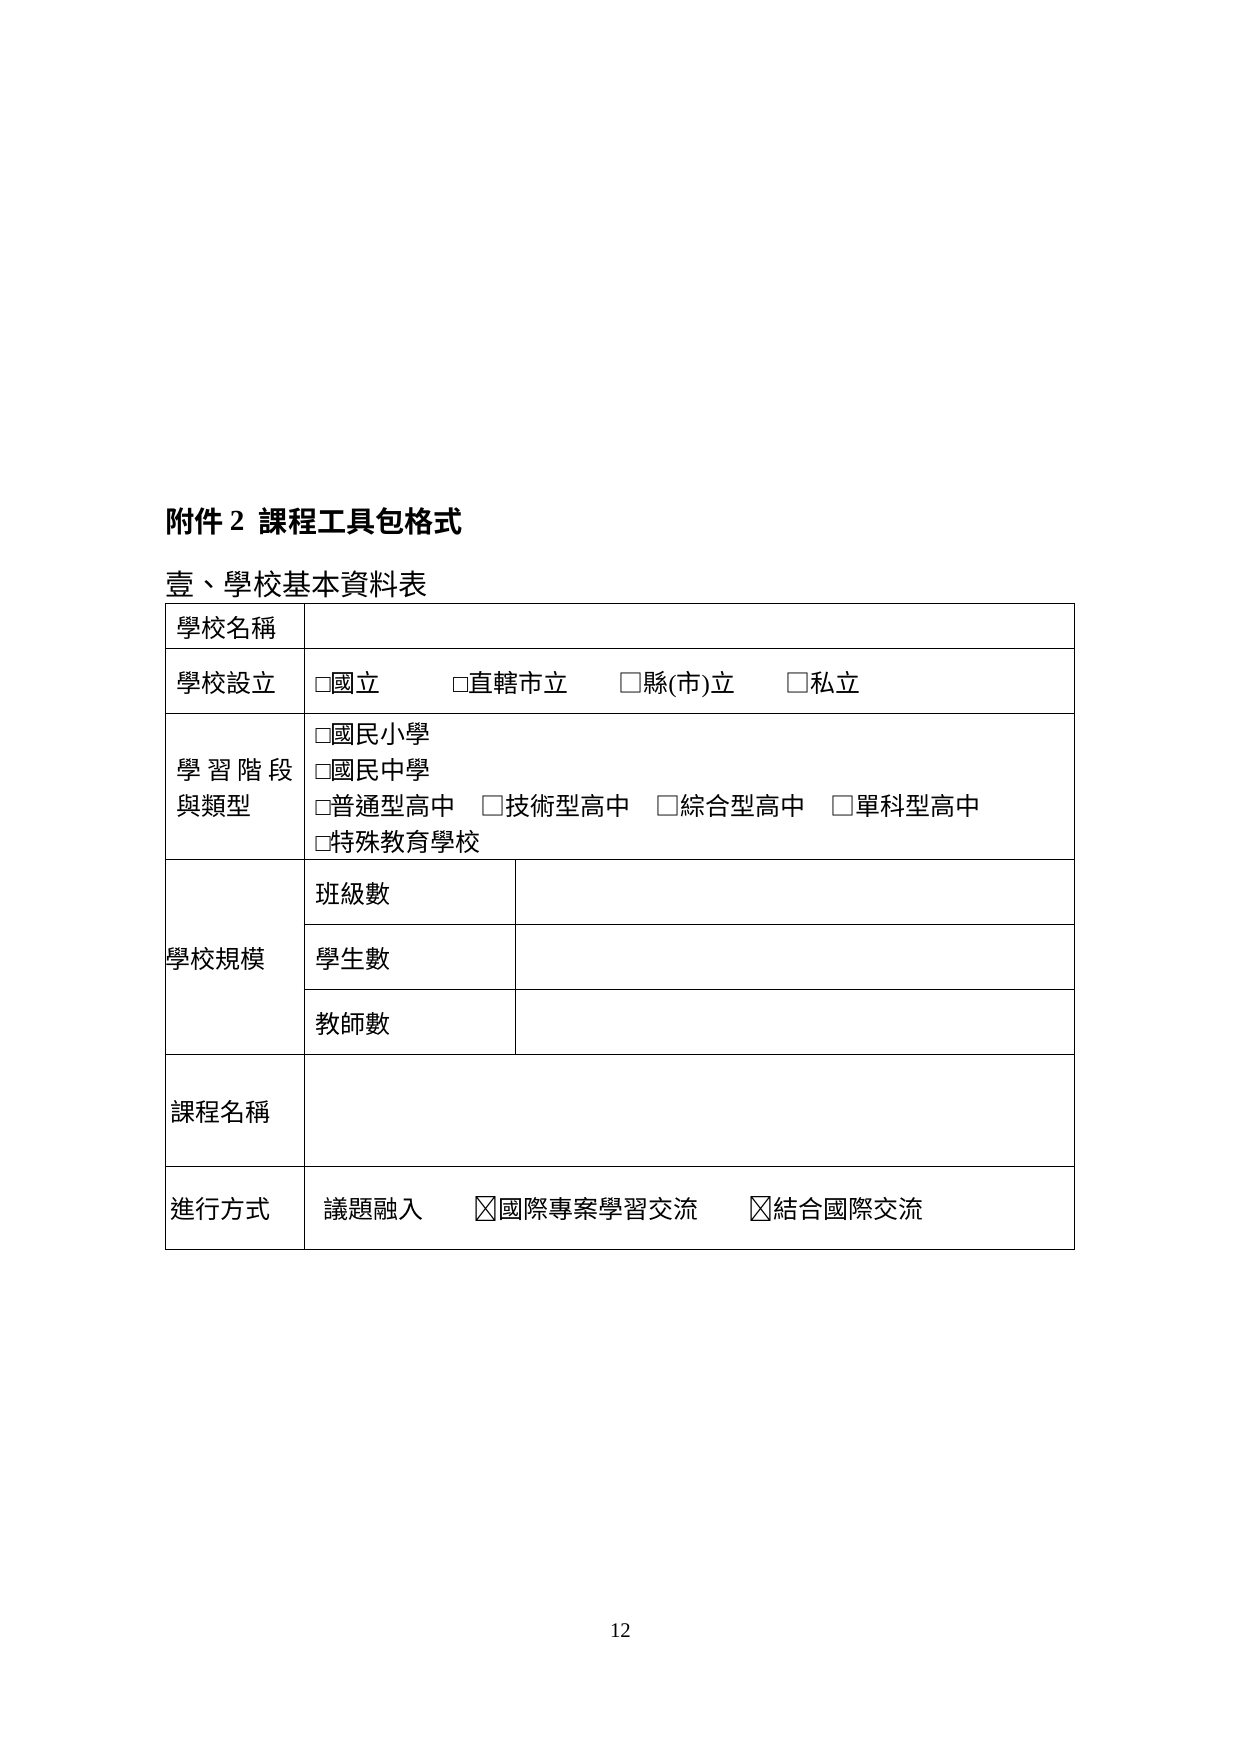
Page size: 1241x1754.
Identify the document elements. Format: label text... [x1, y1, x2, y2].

table_cell 議題融入 國際專案學習交流 結合國際交流 [305, 1167, 1074, 1249]
table_header [305, 604, 1074, 648]
text 附件2 課程工具包格式 [165, 478, 1075, 541]
table_cell □國立 □直轄市立 □縣(市)立 □私立 [305, 649, 1074, 713]
table_cell [516, 925, 1074, 989]
table_cell [516, 990, 1074, 1054]
table_cell 進行方式 [166, 1167, 304, 1249]
table_cell [516, 860, 1074, 924]
table_cell 班級數 [305, 860, 515, 924]
table_header 學校名稱 [166, 604, 304, 648]
table_cell 課程名稱 [166, 1055, 304, 1166]
table_cell 學生數 [305, 925, 515, 989]
table_cell 學習階段與類型 [166, 714, 304, 859]
table_cell 教師數 [305, 990, 515, 1054]
list 學校基本資料表 [165, 541, 1075, 603]
table_cell [305, 1055, 1074, 1166]
table_cell □國民小學 □國民中學 □普通型高中 □技術型高中 □綜合型高中 □單科型高中 □特殊教育學校 [305, 714, 1074, 859]
table_cell 學校規模 [166, 860, 304, 1054]
table_cell 學校設立 [166, 649, 304, 713]
